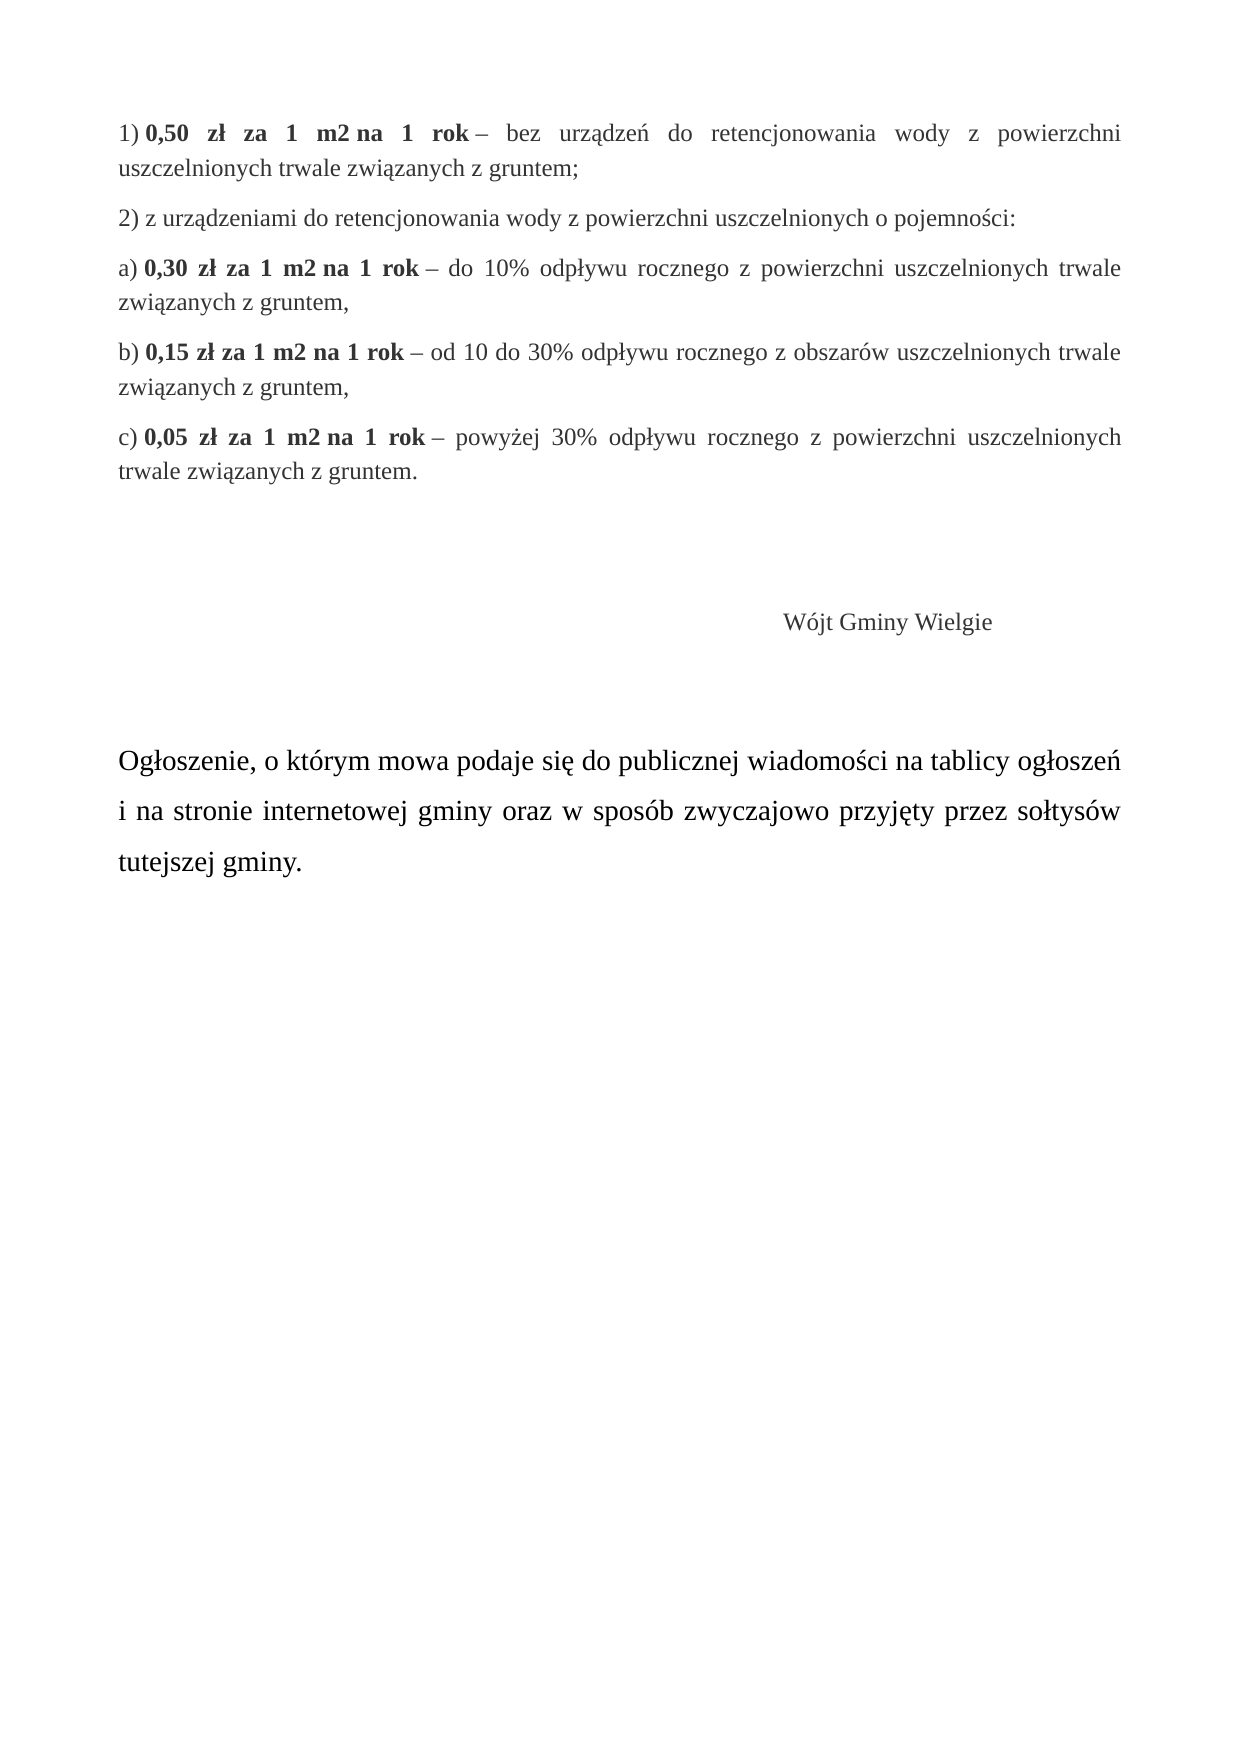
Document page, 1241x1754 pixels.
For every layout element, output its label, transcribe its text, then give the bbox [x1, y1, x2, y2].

text b) 0,15 zł za 1 m2 na 1 rok – od 10 do 30% odpływu rocznego z obszarów uszczelnionych trwale związanych z gruntem, [118, 337, 1122, 401]
text 2) z urządzeniami do retencjonowania wody z powierzchni uszczelnionych o pojemności: [118, 203, 1122, 231]
text Wójt Gminy Wielgie [118, 607, 1122, 636]
text 1) 0,50 zł za 1 m2 na 1 rok – bez urządzeń do retencjonowania wody z powierzchni uszczelnionych trwale związanych z gruntem; [118, 118, 1122, 181]
text c) 0,05 zł za 1 m2 na 1 rok – powyżej 30% odpływu rocznego z powierzchni uszczelnionych trwale związanych z gruntem. [118, 422, 1122, 485]
text Ogłoszenie, o którym mowa podaje się do publicznej wiadomości na tablicy ogłoszeń i na stronie internetowej gminy oraz w sposób zwyczajowo przyjęty przez sołtysów tutejszej gminy. [118, 743, 1122, 877]
text a) 0,30 zł za 1 m2 na 1 rok – do 10% odpływu rocznego z powierzchni uszczelnionych trwale związanych z gruntem, [118, 253, 1122, 316]
